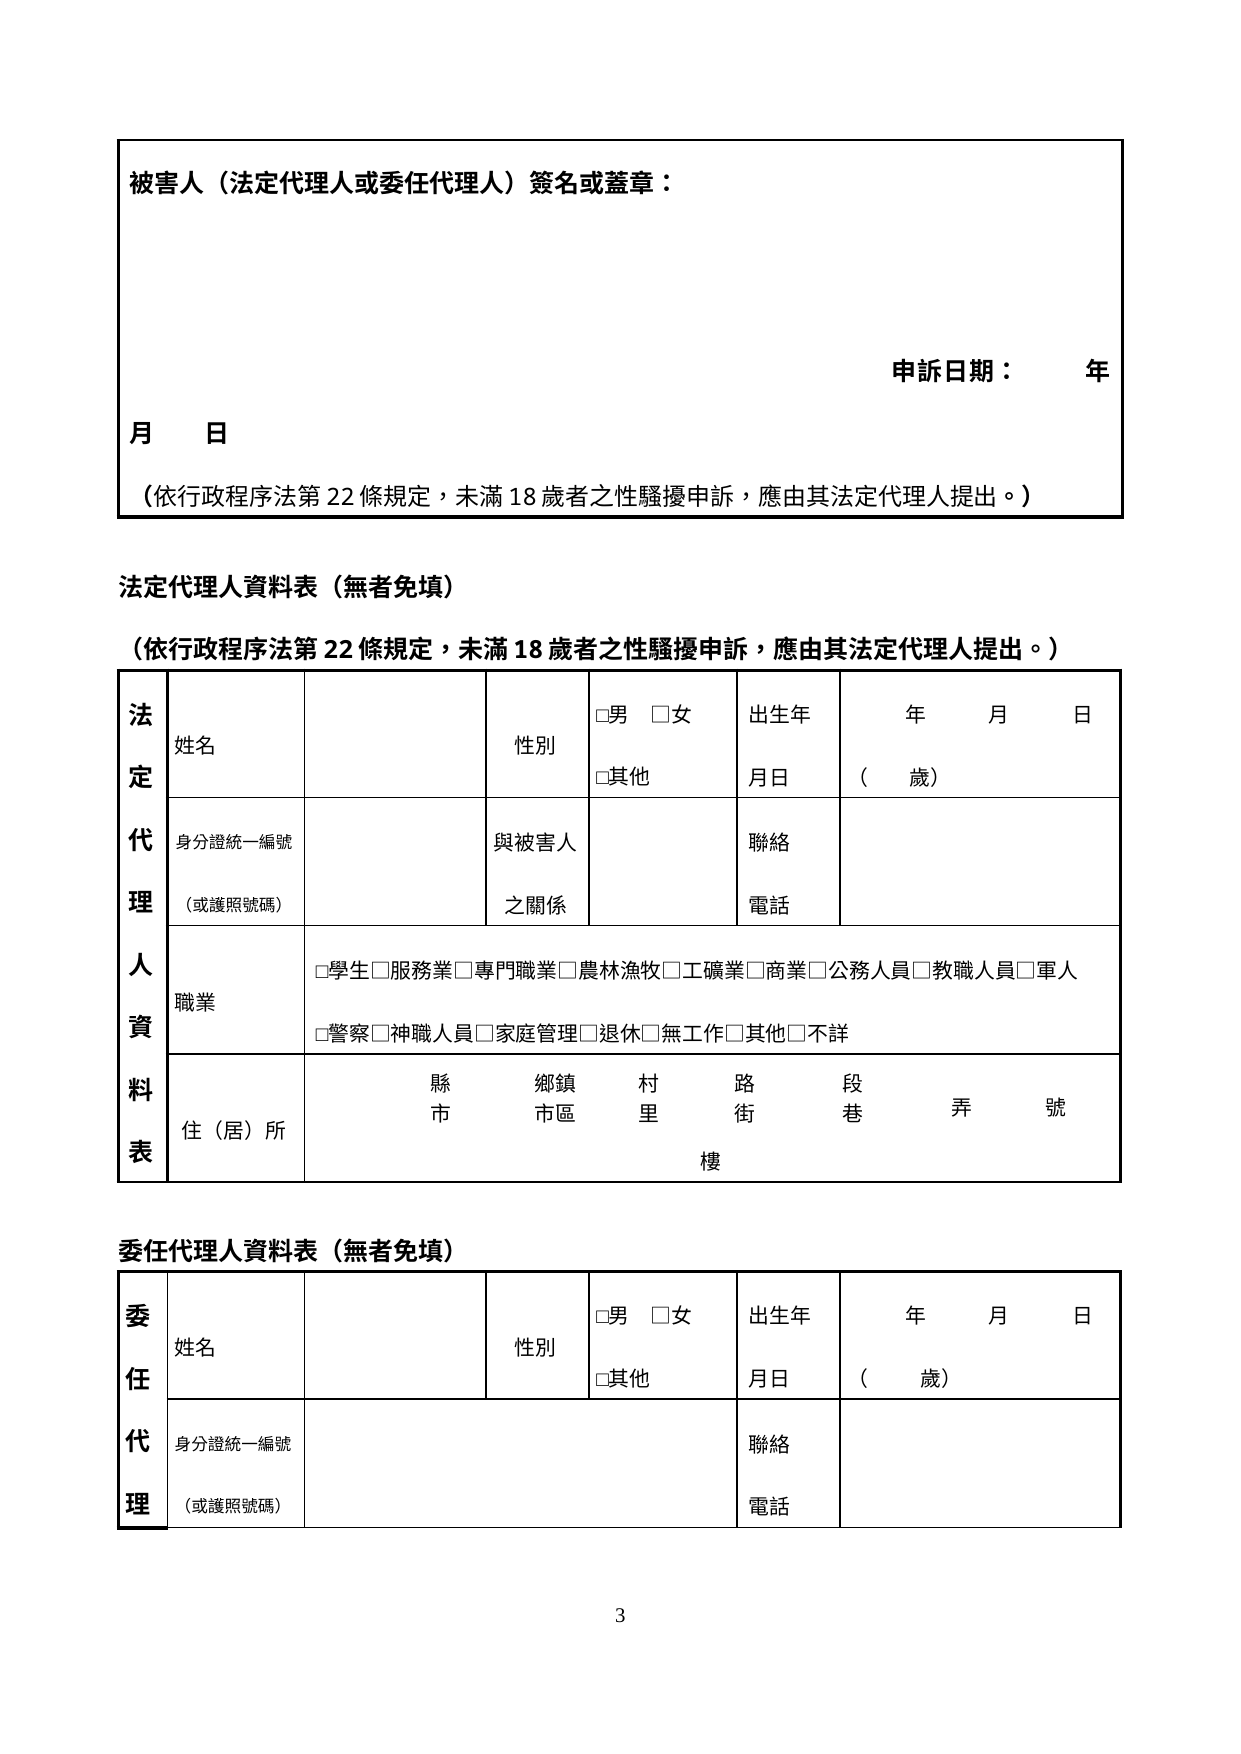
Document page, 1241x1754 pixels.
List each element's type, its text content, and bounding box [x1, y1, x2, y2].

table_cell [305, 798, 485, 925]
table_header 委任代理 [120, 1273, 167, 1526]
table_header 年 月 日 （ 歲） [841, 672, 1119, 797]
table_cell 身分證統一編號（或護照號碼） [169, 798, 304, 925]
table_cell [590, 798, 736, 925]
table_cell [305, 1400, 736, 1526]
table_header 姓名 [169, 672, 304, 797]
table_header 性別 [487, 1273, 588, 1398]
table_header [305, 672, 485, 797]
table_cell 聯絡 電話 [738, 1400, 839, 1526]
table_cell 縣市 鄉鎮市區 村里 路街 段巷 弄 號 樓 [305, 1055, 1119, 1181]
table_cell □學生□服務業□專門職業□農林漁牧□工礦業□商業□公務人員□教職人員□軍人 □警察□神職人員□家庭管理□退休□無工作□其他□不詳 [305, 926, 1119, 1053]
table_cell 住（居）所 [169, 1055, 304, 1181]
table_cell 與被害人之關係 [487, 798, 588, 925]
text 法定代理人資料表（無者免填） [118, 543, 1122, 606]
table_header □男 □女 □其他 [590, 672, 736, 797]
text 委任代理人資料表（無者免填） [118, 1208, 1122, 1270]
table_cell 被害人（法定代理人或委任代理人）簽名或蓋章： 申訴日期： 年 月 日 （依行政程序法第22條規定，未滿18歲者之性騷擾申訴，應由其法定代理人提出。） [120, 141, 1121, 515]
table_header □男 □女 □其他 [590, 1273, 736, 1398]
table_header [305, 1273, 485, 1398]
text （依行政程序法第22條規定，未滿18歲者之性騷擾申訴，應由其法定代理人提出。） [118, 606, 1122, 668]
table_header 出生年月日 [738, 1273, 839, 1398]
table_cell 職業 [169, 926, 304, 1053]
table_cell [841, 1400, 1119, 1526]
table_header 法定代理人資料表 [120, 672, 166, 1181]
table_header 出生年月日 [738, 672, 839, 797]
table_cell [841, 798, 1119, 925]
table_cell 身分證統一編號（或護照號碼） [168, 1400, 304, 1526]
table_header 年 月 日 （ 歲） [841, 1273, 1119, 1398]
table_header 性別 [487, 672, 588, 797]
table_header 姓名 [168, 1273, 304, 1398]
table_cell 聯絡 電話 [738, 798, 839, 925]
